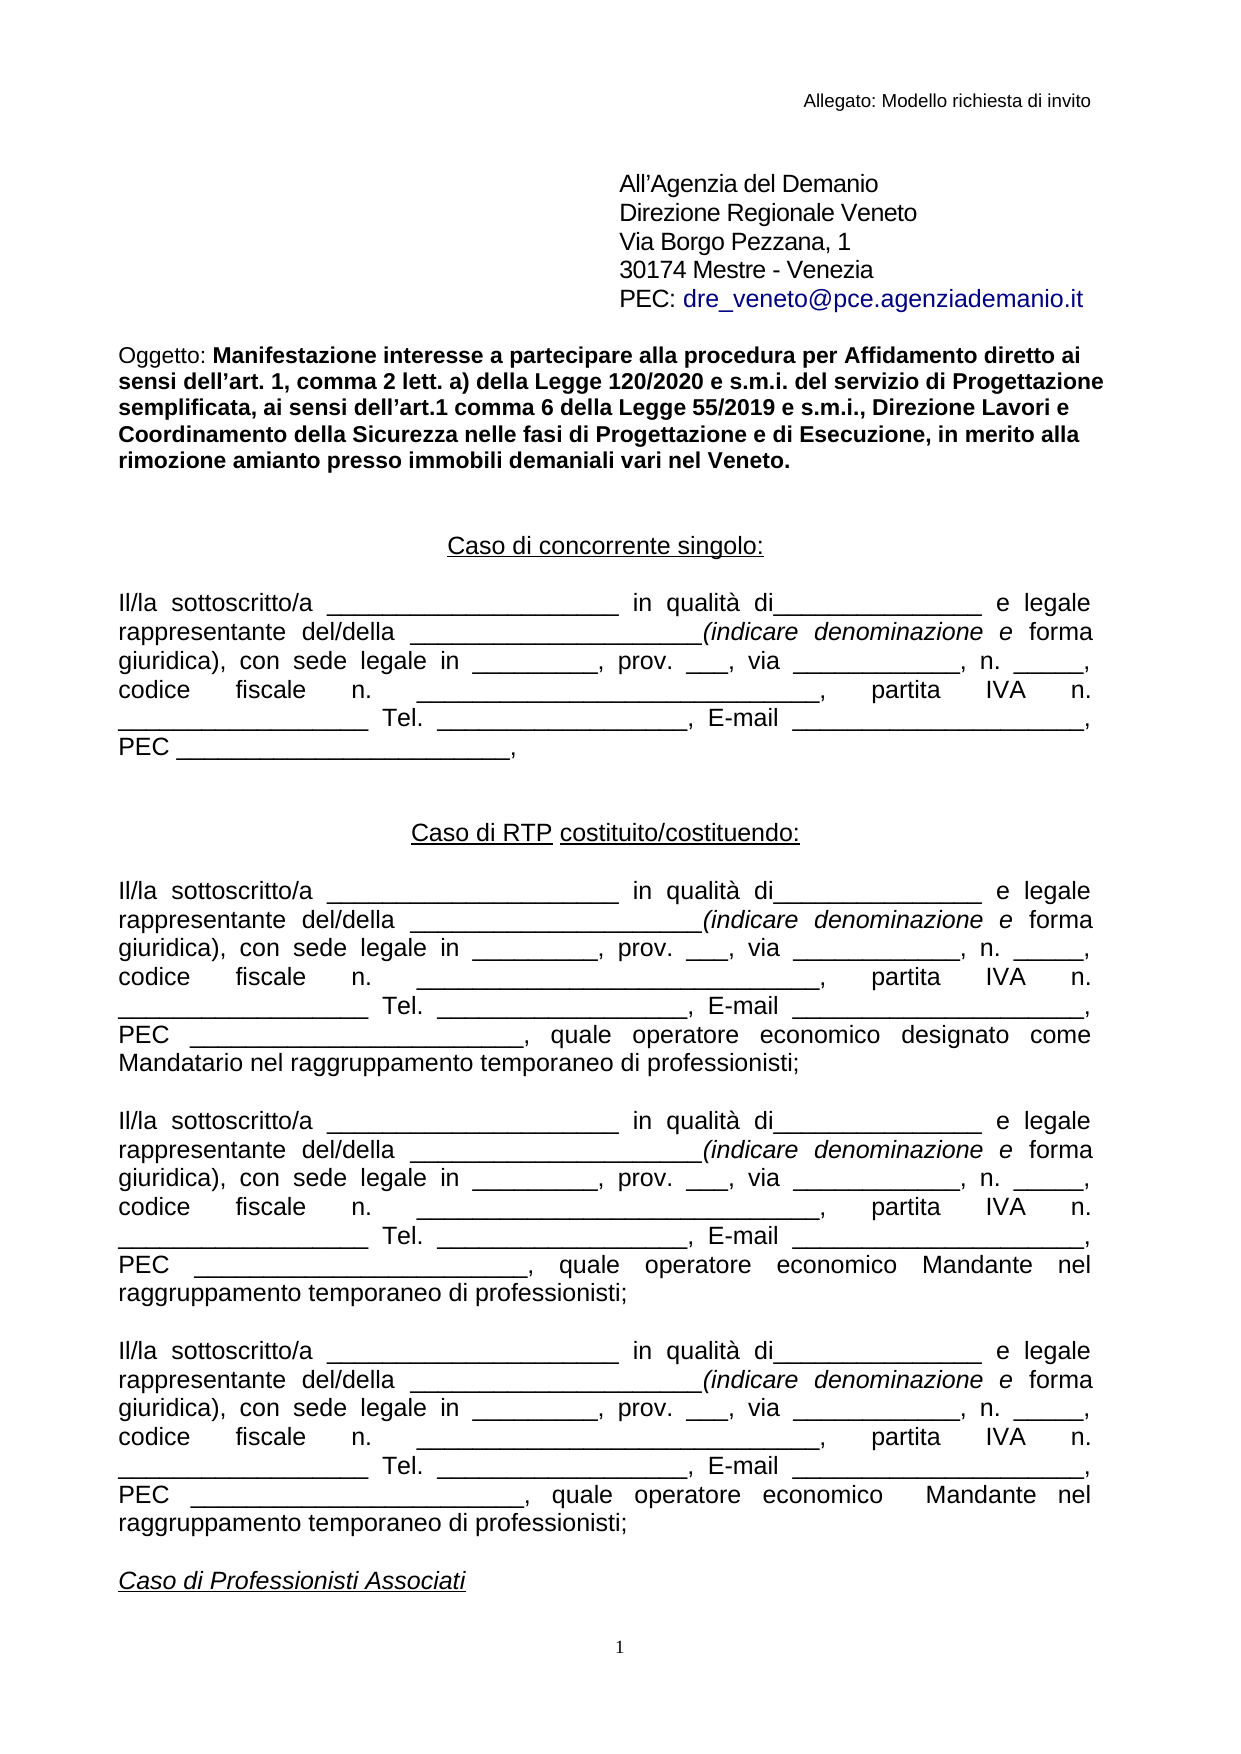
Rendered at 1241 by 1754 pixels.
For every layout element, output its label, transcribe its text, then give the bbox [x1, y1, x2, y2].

text Oggetto: Manifestazione interesse a partecipare alla procedura per Affidamento diretto ai sensi dell’art. 1, comma 2 lett. a) della Legge 120/2020 e s.m.i. del servizio di Progettazione semplificata, ai sensi dell’art.1 comma 6 della Legge 55/2019 e s.m.i., Direzione Lavori e Coordinamento della Sicurezza nelle fasi di Progettazione e di Esecuzione, in merito alla rimozione amianto presso immobili demaniali vari nel Veneto. [118, 342, 1122, 473]
text All’Agenzia del Demanio [619, 169, 1125, 198]
text Il/la sottoscritto/a _____________________ in qualità di_______________ e legale rappresentante del/della _____________________(indicare denominazione e forma giuridica), con sede legale in _________, prov. ___, via ____________, n. _____, codice fiscale n. _____________________________, partita IVA n. __________________ Tel. __________________, E-mail _____________________, PEC ________________________, quale operatore economico Mandante nel raggruppamento temporaneo di professionisti; [118, 1336, 1093, 1537]
text Il/la sottoscritto/a _____________________ in qualità di_______________ e legale rappresentante del/della _____________________(indicare denominazione e forma giuridica), con sede legale in _________, prov. ___, via ____________, n. _____, codice fiscale n. _____________________________, partita IVA n. __________________ Tel. __________________, E-mail _____________________, PEC ________________________, [118, 588, 1093, 761]
text 30174 Mestre - Venezia [619, 255, 1125, 284]
text Caso di RTP costituito/costituendo: [118, 818, 1093, 847]
text Caso di concorrente singolo: [118, 531, 1093, 559]
text PEC: dre_veneto@pce.agenziademanio.it [619, 284, 1125, 313]
text Direzione Regionale Veneto [619, 198, 1125, 227]
text Il/la sottoscritto/a _____________________ in qualità di_______________ e legale rappresentante del/della _____________________(indicare denominazione e forma giuridica), con sede legale in _________, prov. ___, via ____________, n. _____, codice fiscale n. _____________________________, partita IVA n. __________________ Tel. __________________, E-mail _____________________, PEC ________________________, quale operatore economico designato come Mandatario nel raggruppamento temporaneo di professionisti; [118, 876, 1093, 1077]
text Caso di Professionisti Associati [118, 1566, 1093, 1594]
text Il/la sottoscritto/a _____________________ in qualità di_______________ e legale rappresentante del/della _____________________(indicare denominazione e forma giuridica), con sede legale in _________, prov. ___, via ____________, n. _____, codice fiscale n. _____________________________, partita IVA n. __________________ Tel. __________________, E-mail _____________________, PEC ________________________, quale operatore economico Mandante nel raggruppamento temporaneo di professionisti; [118, 1106, 1093, 1307]
text Via Borgo Pezzana, 1 [619, 227, 1125, 255]
text Allegato: Modello richiesta di invito [118, 90, 1122, 112]
